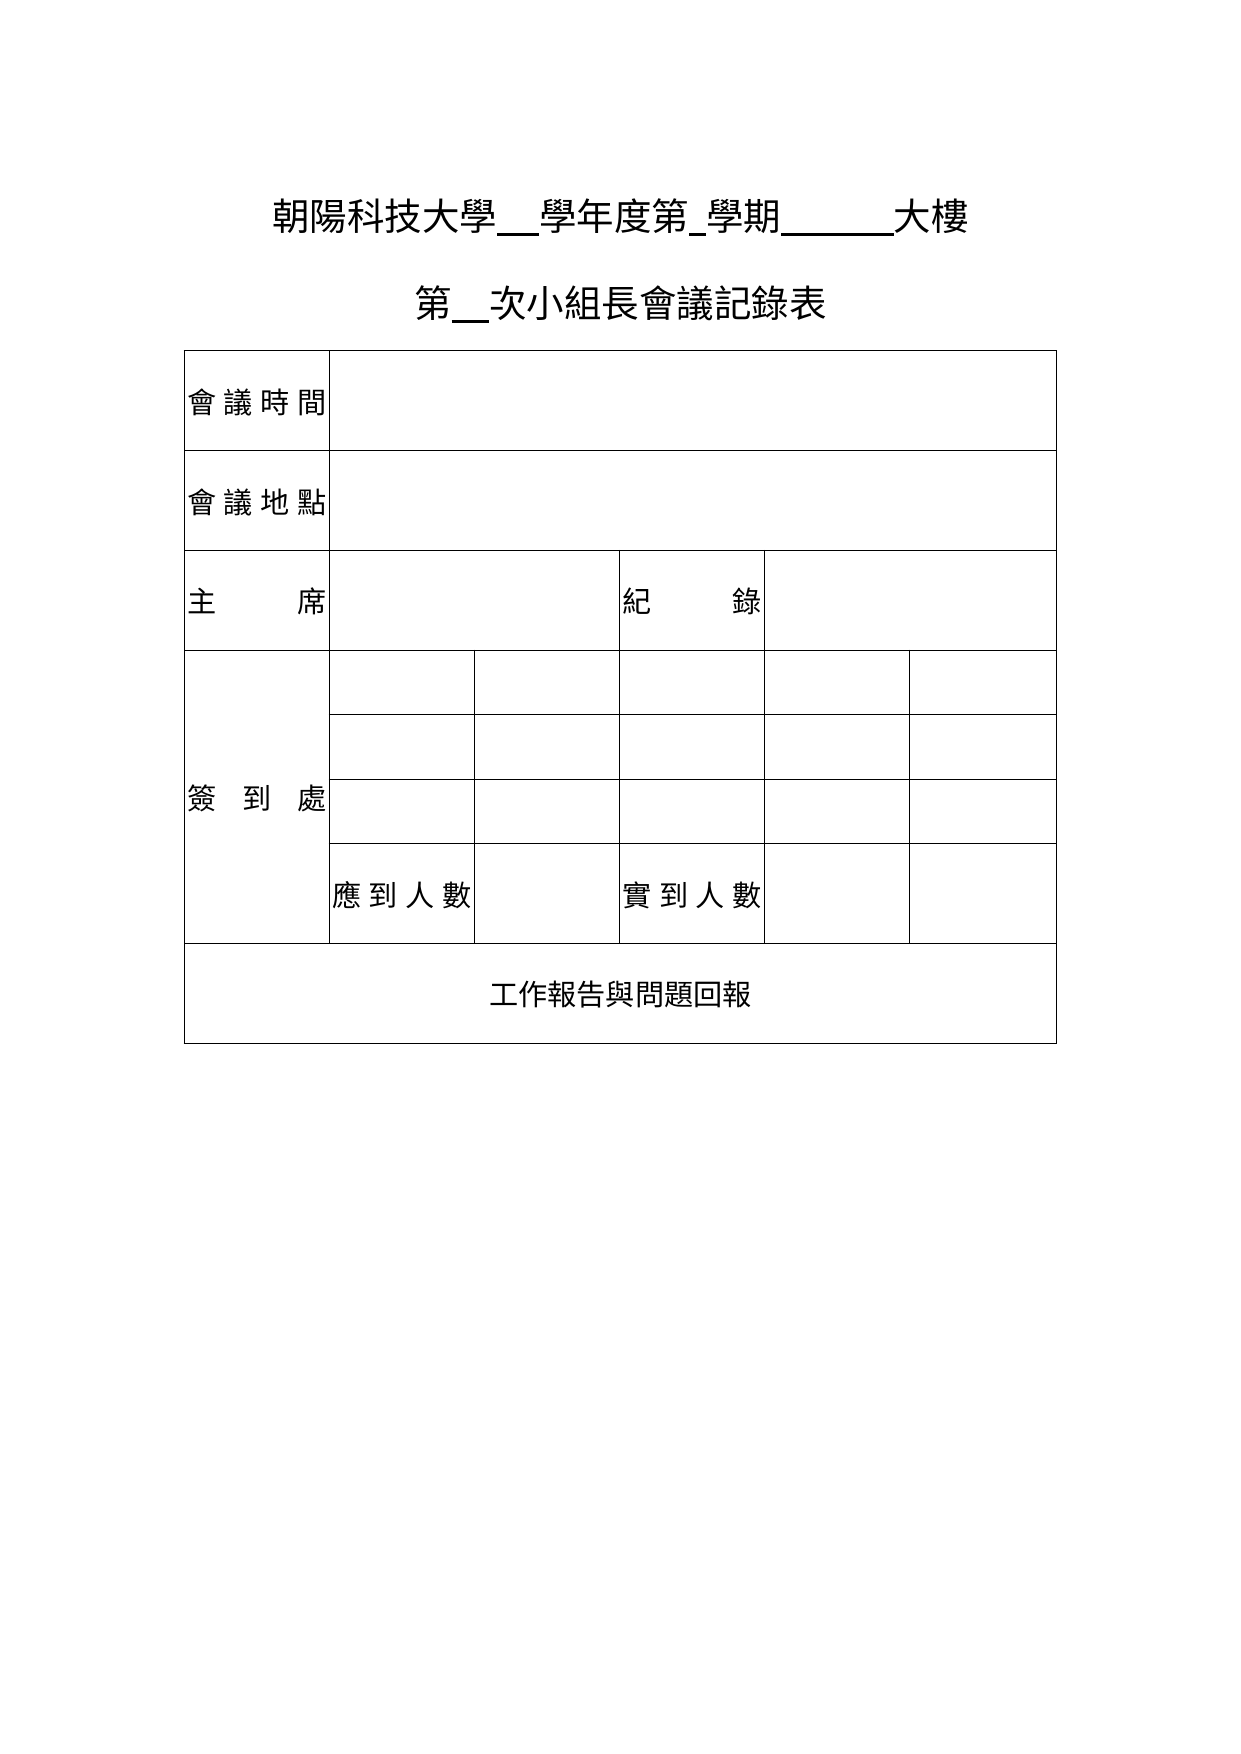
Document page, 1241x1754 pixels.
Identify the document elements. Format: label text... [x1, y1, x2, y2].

table_cell [765, 651, 909, 714]
text 朝陽科技大學 學年度第 學期 大樓 [187, 176, 1053, 251]
table_cell [620, 780, 764, 843]
table_cell [620, 715, 764, 778]
table_cell 會議地點 [185, 451, 329, 550]
table_cell [620, 651, 764, 714]
table_cell 工作報告與問題回報 [185, 944, 1056, 1042]
table_cell [910, 780, 1056, 843]
table_cell [475, 844, 619, 943]
table_cell 簽到處 [185, 651, 329, 943]
table_cell [910, 651, 1056, 714]
table_cell [330, 780, 474, 843]
table_cell [910, 844, 1056, 943]
table_cell [765, 715, 909, 778]
table_cell 應到人數 [330, 844, 474, 943]
table_header [330, 351, 1056, 450]
table_cell [475, 780, 619, 843]
table_cell [765, 844, 909, 943]
text 第 次小組長會議記錄表 [187, 263, 1053, 338]
table_cell [330, 715, 474, 778]
table_cell [475, 715, 619, 778]
table_cell [475, 651, 619, 714]
table_cell [330, 451, 1056, 550]
table_cell 紀錄 [620, 551, 764, 649]
table_cell [765, 551, 1056, 649]
table_cell [330, 551, 619, 649]
table_cell [765, 780, 909, 843]
table_cell 實到人數 [620, 844, 764, 943]
table_cell [330, 651, 474, 714]
table_header 會議時間 [185, 351, 329, 450]
table_cell [910, 715, 1056, 778]
table_cell 主席 [185, 551, 329, 649]
